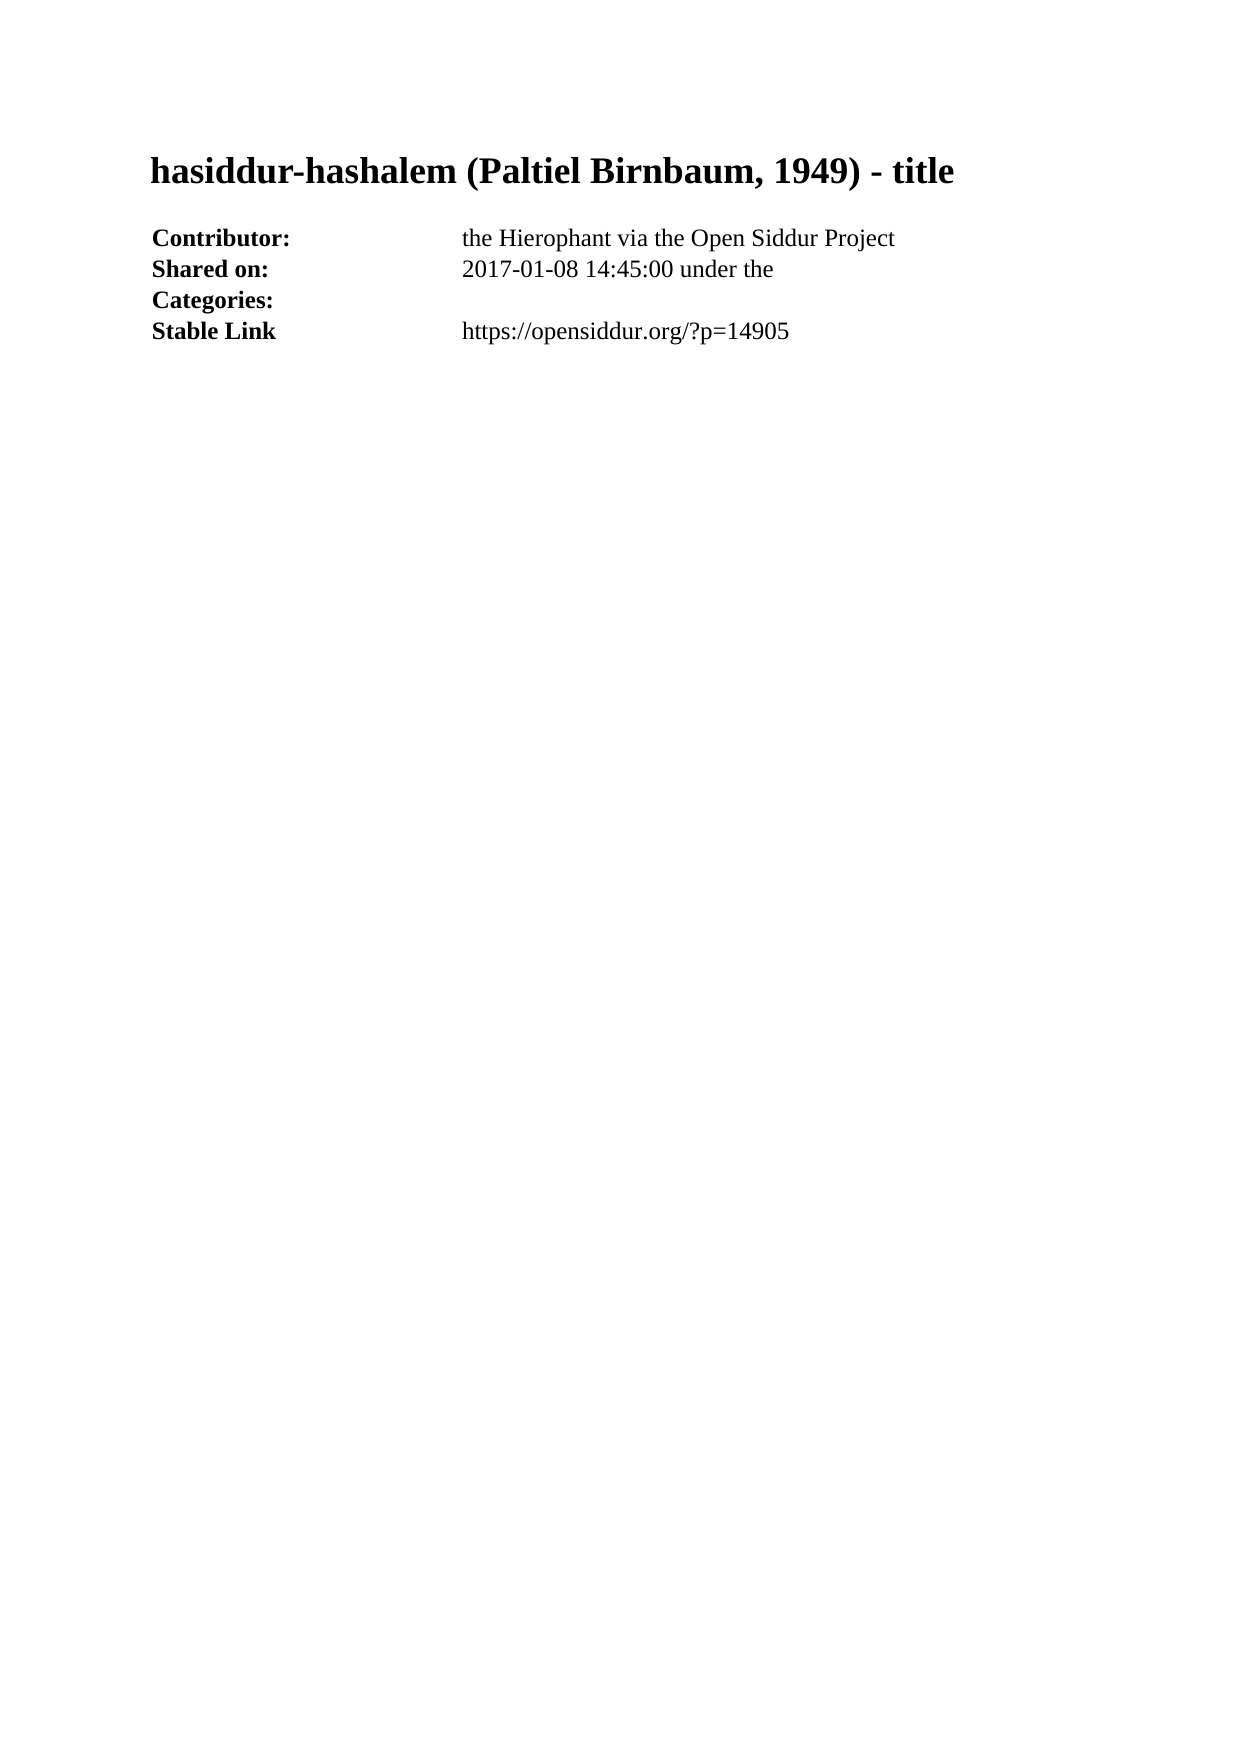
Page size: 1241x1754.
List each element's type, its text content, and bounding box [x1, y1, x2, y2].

table_header Contributor: [150, 223, 460, 253]
subtitle hasiddur-hashalem (Paltiel Birnbaum, 1949) - title [150, 150, 1090, 192]
table_cell [460, 284, 1090, 315]
table_cell Categories: [150, 284, 460, 315]
table_cell https://opensiddur.org/?p=14905 [460, 315, 1090, 346]
table_cell Stable Link [150, 315, 460, 346]
table_header the Hierophant via the Open Siddur Project [460, 223, 1090, 253]
table_cell Shared on: [150, 254, 460, 284]
table_cell 2017-01-08 14:45:00 under the [460, 254, 1090, 284]
